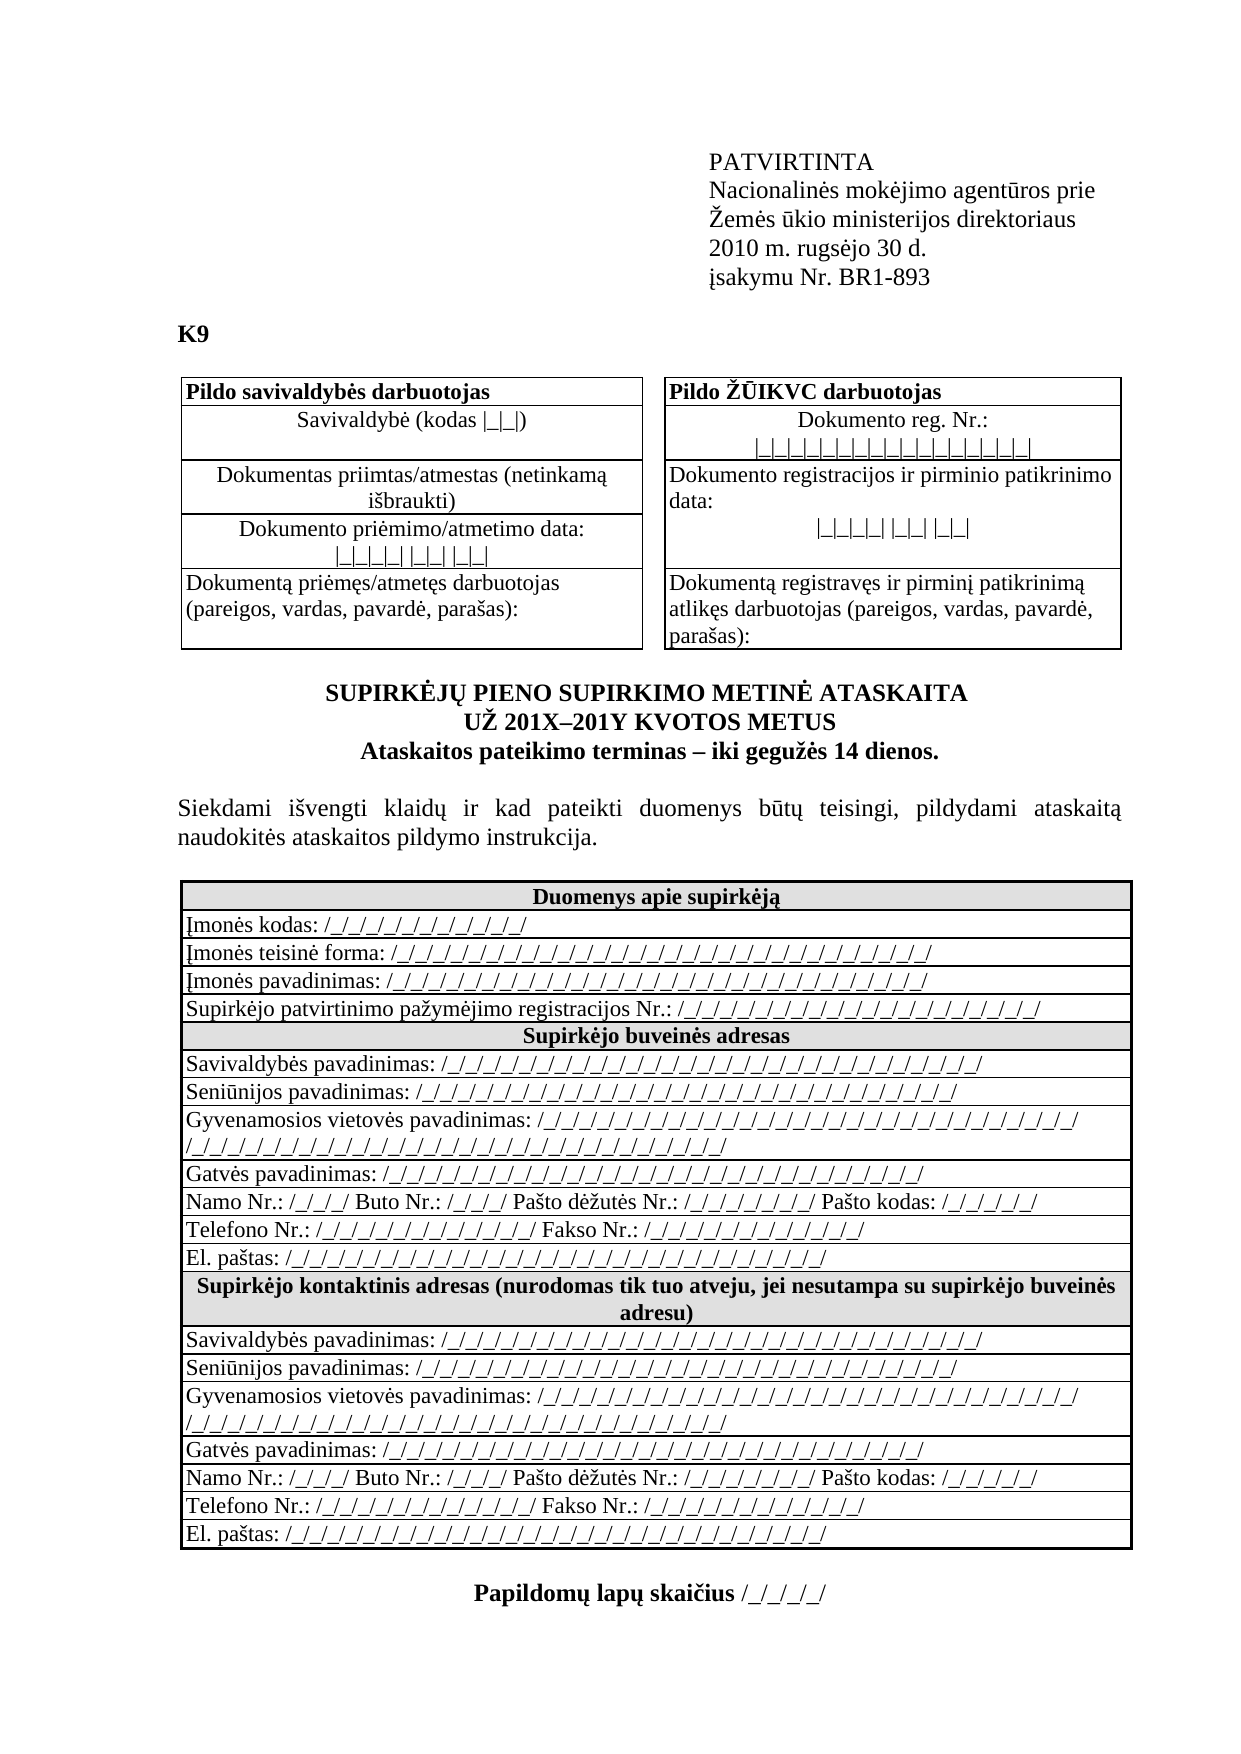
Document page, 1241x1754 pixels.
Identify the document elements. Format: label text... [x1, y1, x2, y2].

table_cell Gatvės pavadinimas: /_/_/_/_/_/_/_/_/_/_/_/_/_/_/_/_/_/_/_/_/_/_/_/_/_/_/_/_/_/_/ [183, 1161, 1130, 1187]
table_cell Įmonės teisinė forma: /_/_/_/_/_/_/_/_/_/_/_/_/_/_/_/_/_/_/_/_/_/_/_/_/_/_/_/_/_/_/ [183, 939, 1130, 965]
table_cell Supirkėjo kontaktinis adresas (nurodomas tik tuo atveju, jei nesutampa su supirkėjo buveinės adresu) [183, 1272, 1130, 1325]
text Siekdami išvengti klaidų ir kad pateikti duomenys būtų teisingi, pildydami ataskaitą naudokitės ataskaitos pildymo instrukcija. [177, 793, 1122, 851]
table_cell Dokumento reg. Nr.: |_|_|_|_|_|_|_|_|_|_|_|_|_|_|_|_|_| [666, 406, 1120, 459]
table_cell El. paštas: /_/_/_/_/_/_/_/_/_/_/_/_/_/_/_/_/_/_/_/_/_/_/_/_/_/_/_/_/_/_/ [183, 1520, 1130, 1547]
table_cell Namo Nr.: /_/_/_/ Buto Nr.: /_/_/_/ Pašto dėžutės Nr.: /_/_/_/_/_/_/_/ Pašto kodas: /_/_/_/_/_/ [183, 1188, 1130, 1215]
table_cell Dokumentas priimtas/atmestas (netinkamą išbraukti) [182, 461, 642, 513]
table_cell Savivaldybės pavadinimas: /_/_/_/_/_/_/_/_/_/_/_/_/_/_/_/_/_/_/_/_/_/_/_/_/_/_/_/_/_/_/ [183, 1051, 1130, 1077]
table_cell Telefono Nr.: /_/_/_/_/_/_/_/_/_/_/_/_/ Fakso Nr.: /_/_/_/_/_/_/_/_/_/_/_/_/ [183, 1492, 1130, 1519]
table_header Pildo ŽŪIKVC darbuotojas [666, 378, 1120, 405]
text PATVIRTINTA [177, 147, 1122, 176]
text UŽ 201X–201Y KVOTOS METUS [177, 707, 1122, 736]
table_cell Dokumentą priėmęs/atmetęs darbuotojas (pareigos, vardas, pavardė, parašas): [182, 569, 642, 648]
table_cell [643, 568, 664, 648]
table_header [643, 377, 664, 405]
table_header Pildo savivaldybės darbuotojas [182, 378, 642, 405]
table_cell [643, 513, 664, 568]
text K9 [177, 319, 1122, 348]
table_cell Supirkėjo patvirtinimo pažymėjimo registracijos Nr.: /_/_/_/_/_/_/_/_/_/_/_/_/_/_/_/_/_/_/_/_/ [183, 995, 1130, 1021]
table_cell Seniūnijos pavadinimas: /_/_/_/_/_/_/_/_/_/_/_/_/_/_/_/_/_/_/_/_/_/_/_/_/_/_/_/_/_/_/ [183, 1355, 1130, 1381]
table_cell [643, 405, 664, 459]
table_cell Savivaldybės pavadinimas: /_/_/_/_/_/_/_/_/_/_/_/_/_/_/_/_/_/_/_/_/_/_/_/_/_/_/_/_/_/_/ [183, 1327, 1130, 1353]
text Nacionalinės mokėjimo agentūros prie [177, 176, 1122, 204]
table_cell Seniūnijos pavadinimas: /_/_/_/_/_/_/_/_/_/_/_/_/_/_/_/_/_/_/_/_/_/_/_/_/_/_/_/_/_/_/ [183, 1078, 1130, 1105]
table_cell [643, 459, 664, 513]
table_cell El. paštas: /_/_/_/_/_/_/_/_/_/_/_/_/_/_/_/_/_/_/_/_/_/_/_/_/_/_/_/_/_/_/ [183, 1244, 1130, 1271]
text Žemės ūkio ministerijos direktoriaus [177, 204, 1122, 233]
table_cell Dokumento priėmimo/atmetimo data: |_|_|_|_| |_|_| |_|_| [182, 515, 642, 568]
text Ataskaitos pateikimo terminas – iki gegužės 14 dienos. [177, 736, 1122, 765]
table_cell Įmonės pavadinimas: /_/_/_/_/_/_/_/_/_/_/_/_/_/_/_/_/_/_/_/_/_/_/_/_/_/_/_/_/_/_/ [183, 967, 1130, 993]
table_cell Dokumento registracijos ir pirminio patikrinimo data: |_|_|_|_| |_|_| |_|_| [666, 461, 1120, 568]
text SUPIRKĖJŲ PIENO SUPIRKIMO METINĖ ATASKAITA [177, 678, 1122, 707]
table_cell Gatvės pavadinimas: /_/_/_/_/_/_/_/_/_/_/_/_/_/_/_/_/_/_/_/_/_/_/_/_/_/_/_/_/_/_/ [183, 1437, 1130, 1463]
table_header Duomenys apie supirkėją [183, 883, 1130, 909]
table_cell Dokumentą registravęs ir pirminį patikrinimą atlikęs darbuotojas (pareigos, vardas, pavardė, parašas): [666, 569, 1120, 648]
table_cell Telefono Nr.: /_/_/_/_/_/_/_/_/_/_/_/_/ Fakso Nr.: /_/_/_/_/_/_/_/_/_/_/_/_/ [183, 1216, 1130, 1243]
table_cell Gyvenamosios vietovės pavadinimas: /_/_/_/_/_/_/_/_/_/_/_/_/_/_/_/_/_/_/_/_/_/_/_/_/_/_/_/_/_/_/ /_/_/_/_/_/_/_/_/_/_/_/_/_/_/_/_/_/_/_/_/_/_/_/_/_/_/_/_/_/_/ [183, 1382, 1130, 1435]
table_cell Įmonės kodas: /_/_/_/_/_/_/_/_/_/_/_/ [183, 911, 1130, 937]
table_cell Namo Nr.: /_/_/_/ Buto Nr.: /_/_/_/ Pašto dėžutės Nr.: /_/_/_/_/_/_/_/ Pašto kodas: /_/_/_/_/_/ [183, 1465, 1130, 1491]
table_cell Supirkėjo buveinės adresas [183, 1023, 1130, 1049]
text įsakymu Nr. BR1-893 [177, 262, 1122, 291]
table_cell Gyvenamosios vietovės pavadinimas: /_/_/_/_/_/_/_/_/_/_/_/_/_/_/_/_/_/_/_/_/_/_/_/_/_/_/_/_/_/_/ /_/_/_/_/_/_/_/_/_/_/_/_/_/_/_/_/_/_/_/_/_/_/_/_/_/_/_/_/_/_/ [183, 1106, 1130, 1159]
table_cell Savivaldybė (kodas |_|_|) [182, 406, 642, 459]
text Papildomų lapų skaičius /_/_/_/_/ [177, 1578, 1122, 1607]
text 2010 m. rugsėjo 30 d. [177, 233, 1122, 262]
